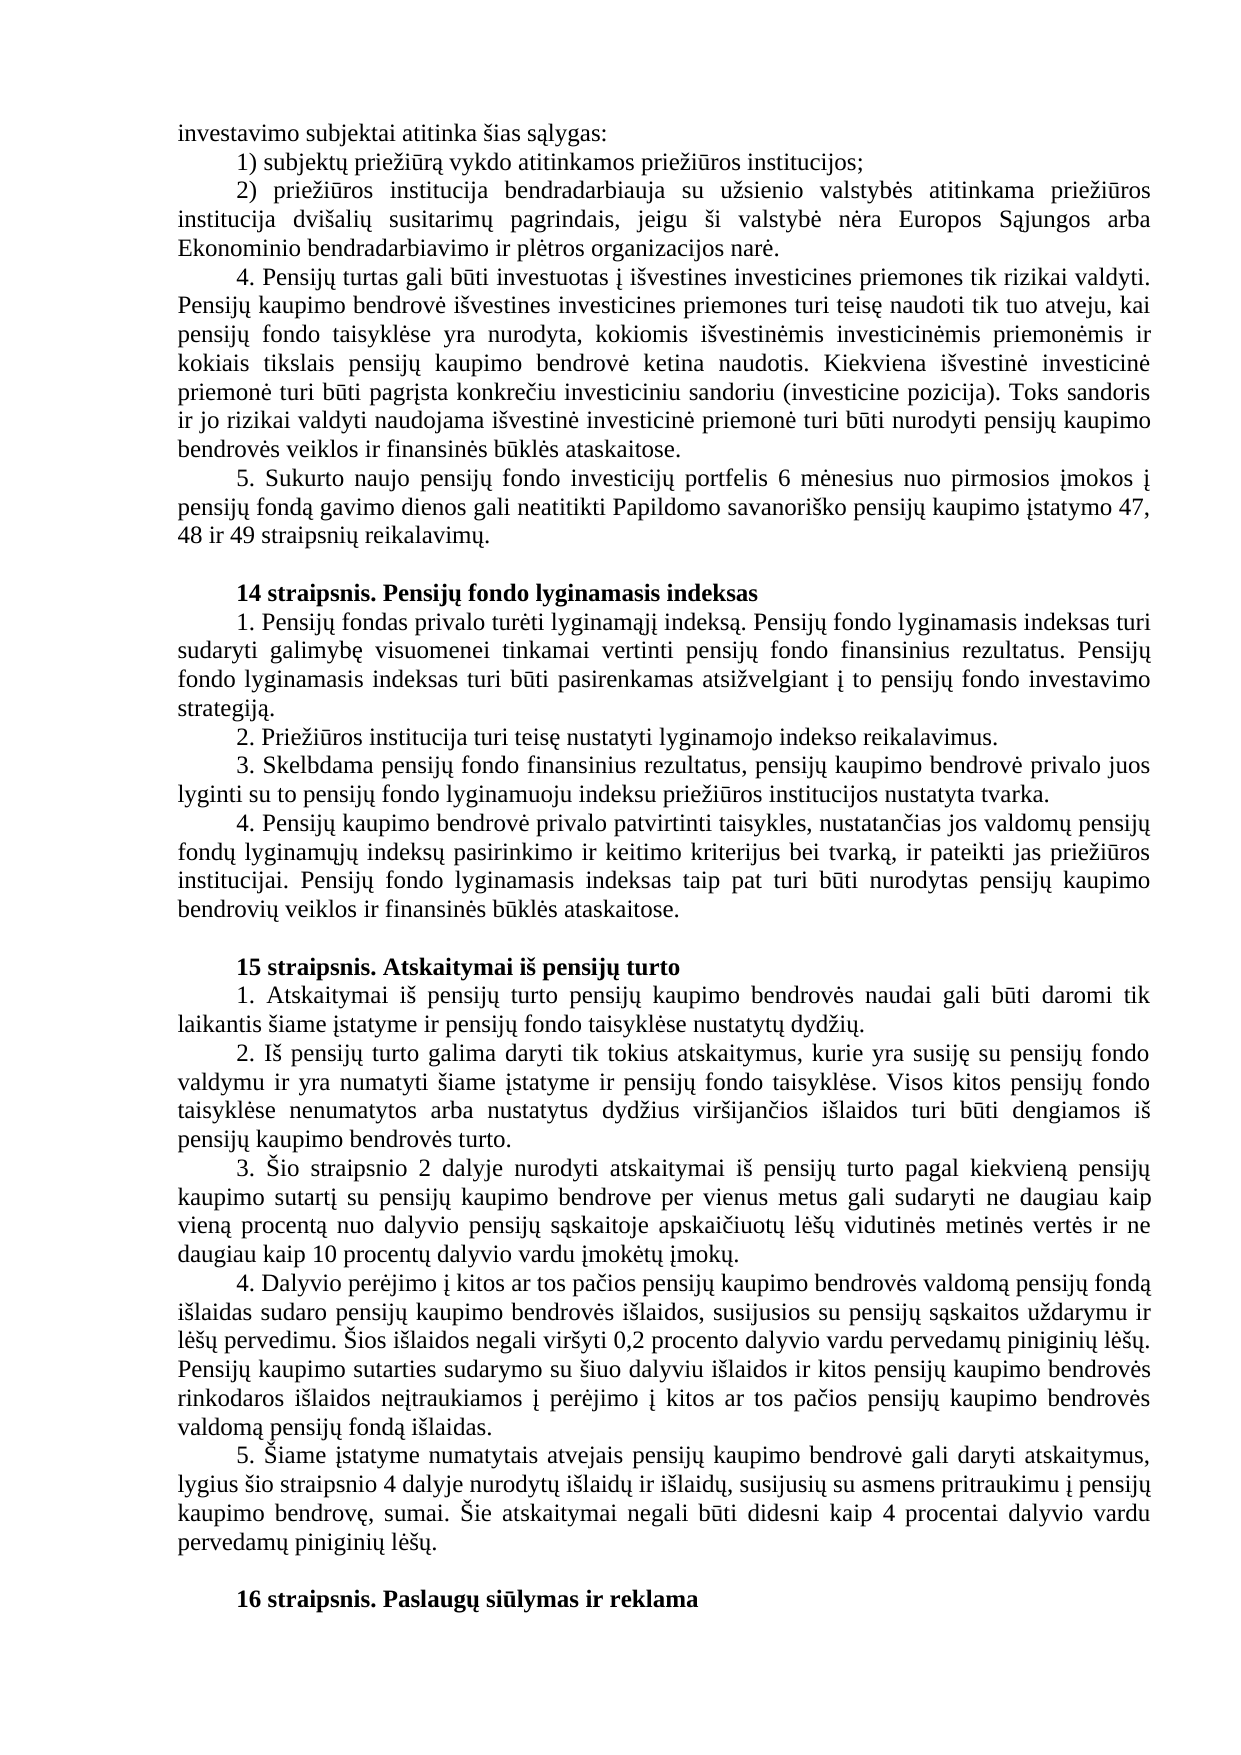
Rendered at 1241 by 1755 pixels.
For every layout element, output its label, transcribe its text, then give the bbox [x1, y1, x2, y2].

text 3. Šio straipsnio 2 dalyje nurodyti atskaitymai iš pensijų turto pagal kiekvieną pensijų kaupimo sutartį su pensijų kaupimo bendrove per vienus metus gali sudaryti ne daugiau kaip vieną procentą nuo dalyvio pensijų sąskaitoje apskaičiuotų lėšų vidutinės metinės vertės ir ne daugiau kaip 10 procentų dalyvio vardu įmokėtų įmokų. [177, 1153, 1152, 1268]
text 4. Pensijų turtas gali būti investuotas į išvestines investicines priemones tik rizikai valdyti. Pensijų kaupimo bendrovė išvestines investicines priemones turi teisę naudoti tik tuo atveju, kai pensijų fondo taisyklėse yra nurodyta, kokiomis išvestinėmis investicinėmis priemonėmis ir kokiais tikslais pensijų kaupimo bendrovė ketina naudotis. Kiekviena išvestinė investicinė priemonė turi būti pagrįsta konkrečiu investiciniu sandoriu (investicine pozicija). Toks sandoris ir jo rizikai valdyti naudojama išvestinė investicinė priemonė turi būti nurodyti pensijų kaupimo bendrovės veiklos ir finansinės būklės ataskaitose. [177, 262, 1152, 463]
text 4. Dalyvio perėjimo į kitos ar tos pačios pensijų kaupimo bendrovės valdomą pensijų fondą išlaidas sudaro pensijų kaupimo bendrovės išlaidos, susijusios su pensijų sąskaitos uždarymu ir lėšų pervedimu. Šios išlaidos negali viršyti 0,2 procento dalyvio vardu pervedamų piniginių lėšų. Pensijų kaupimo sutarties sudarymo su šiuo dalyviu išlaidos ir kitos pensijų kaupimo bendrovės rinkodaros išlaidos neįtraukiamos į perėjimo į kitos ar tos pačios pensijų kaupimo bendrovės valdomą pensijų fondą išlaidas. [177, 1268, 1152, 1441]
text 5. Sukurto naujo pensijų fondo investicijų portfelis 6 mėnesius nuo pirmosios įmokos į pensijų fondą gavimo dienos gali neatitikti Papildomo savanoriško pensijų kaupimo įstatymo 47, 48 ir 49 straipsnių reikalavimų. [177, 463, 1152, 549]
text 14 straipsnis. Pensijų fondo lyginamasis indeksas [177, 578, 1152, 607]
text 2) priežiūros institucija bendradarbiauja su užsienio valstybės atitinkama priežiūros institucija dvišalių susitarimų pagrindais, jeigu ši valstybė nėra Europos Sąjungos arba Ekonominio bendradarbiavimo ir plėtros organizacijos narė. [177, 176, 1152, 262]
text 1. Pensijų fondas privalo turėti lyginamąjį indeksą. Pensijų fondo lyginamasis indeksas turi sudaryti galimybę visuomenei tinkamai vertinti pensijų fondo finansinius rezultatus. Pensijų fondo lyginamasis indeksas turi būti pasirenkamas atsižvelgiant į to pensijų fondo investavimo strategiją. [177, 607, 1152, 722]
text 16 straipsnis. Paslaugų siūlymas ir reklama [177, 1584, 1152, 1613]
text 2. priežiūros institucija turi teisę nustatyti lyginamojo indekso reikalavimus. [177, 722, 1152, 751]
text 2. Iš pensijų turto galima daryti tik tokius atskaitymus, kurie yra susiję su pensijų fondo valdymu ir yra numatyti šiame įstatyme ir pensijų fondo taisyklėse. Visos kitos pensijų fondo taisyklėse nenumatytos arba nustatytus dydžius viršijančios išlaidos turi būti dengiamos iš pensijų kaupimo bendrovės turto. [177, 1038, 1152, 1153]
text 5. Šiame įstatyme numatytais atvejais pensijų kaupimo bendrovė gali daryti atskaitymus, lygius šio straipsnio 4 dalyje nurodytų išlaidų ir išlaidų, susijusių su asmens pritraukimu į pensijų kaupimo bendrovę, sumai. Šie atskaitymai negali būti didesni kaip 4 procentai dalyvio vardu pervedamų piniginių lėšų. [177, 1441, 1152, 1556]
text 4. pensijų kaupimo bendrovė privalo patvirtinti taisykles, nustatančias jos valdomų pensijų fondų lyginamųjų indeksų pasirinkimo ir keitimo kriterijus bei tvarką, ir pateikti jas priežiūros institucijai. Pensijų fondo lyginamasis indeksas taip pat turi būti nurodytas pensijų kaupimo bendrovių veiklos ir finansinės būklės ataskaitose. [177, 808, 1152, 923]
text 3. Skelbdama pensijų fondo finansinius rezultatus, pensijų kaupimo bendrovė privalo juos lyginti su to pensijų fondo lyginamuoju indeksu priežiūros institucijos nustatyta tvarka. [177, 751, 1152, 808]
text 1. Atskaitymai iš pensijų turto pensijų kaupimo bendrovės naudai gali būti daromi tik laikantis šiame įstatyme ir pensijų fondo taisyklėse nustatytų dydžių. [177, 981, 1152, 1038]
text investavimo subjektai atitinka šias sąlygas: [177, 118, 1152, 147]
text 1) subjektų priežiūrą vykdo atitinkamos priežiūros institucijos; [177, 147, 1152, 176]
text 15 straipsnis. Atskaitymai iš pensijų turto [177, 952, 1152, 981]
